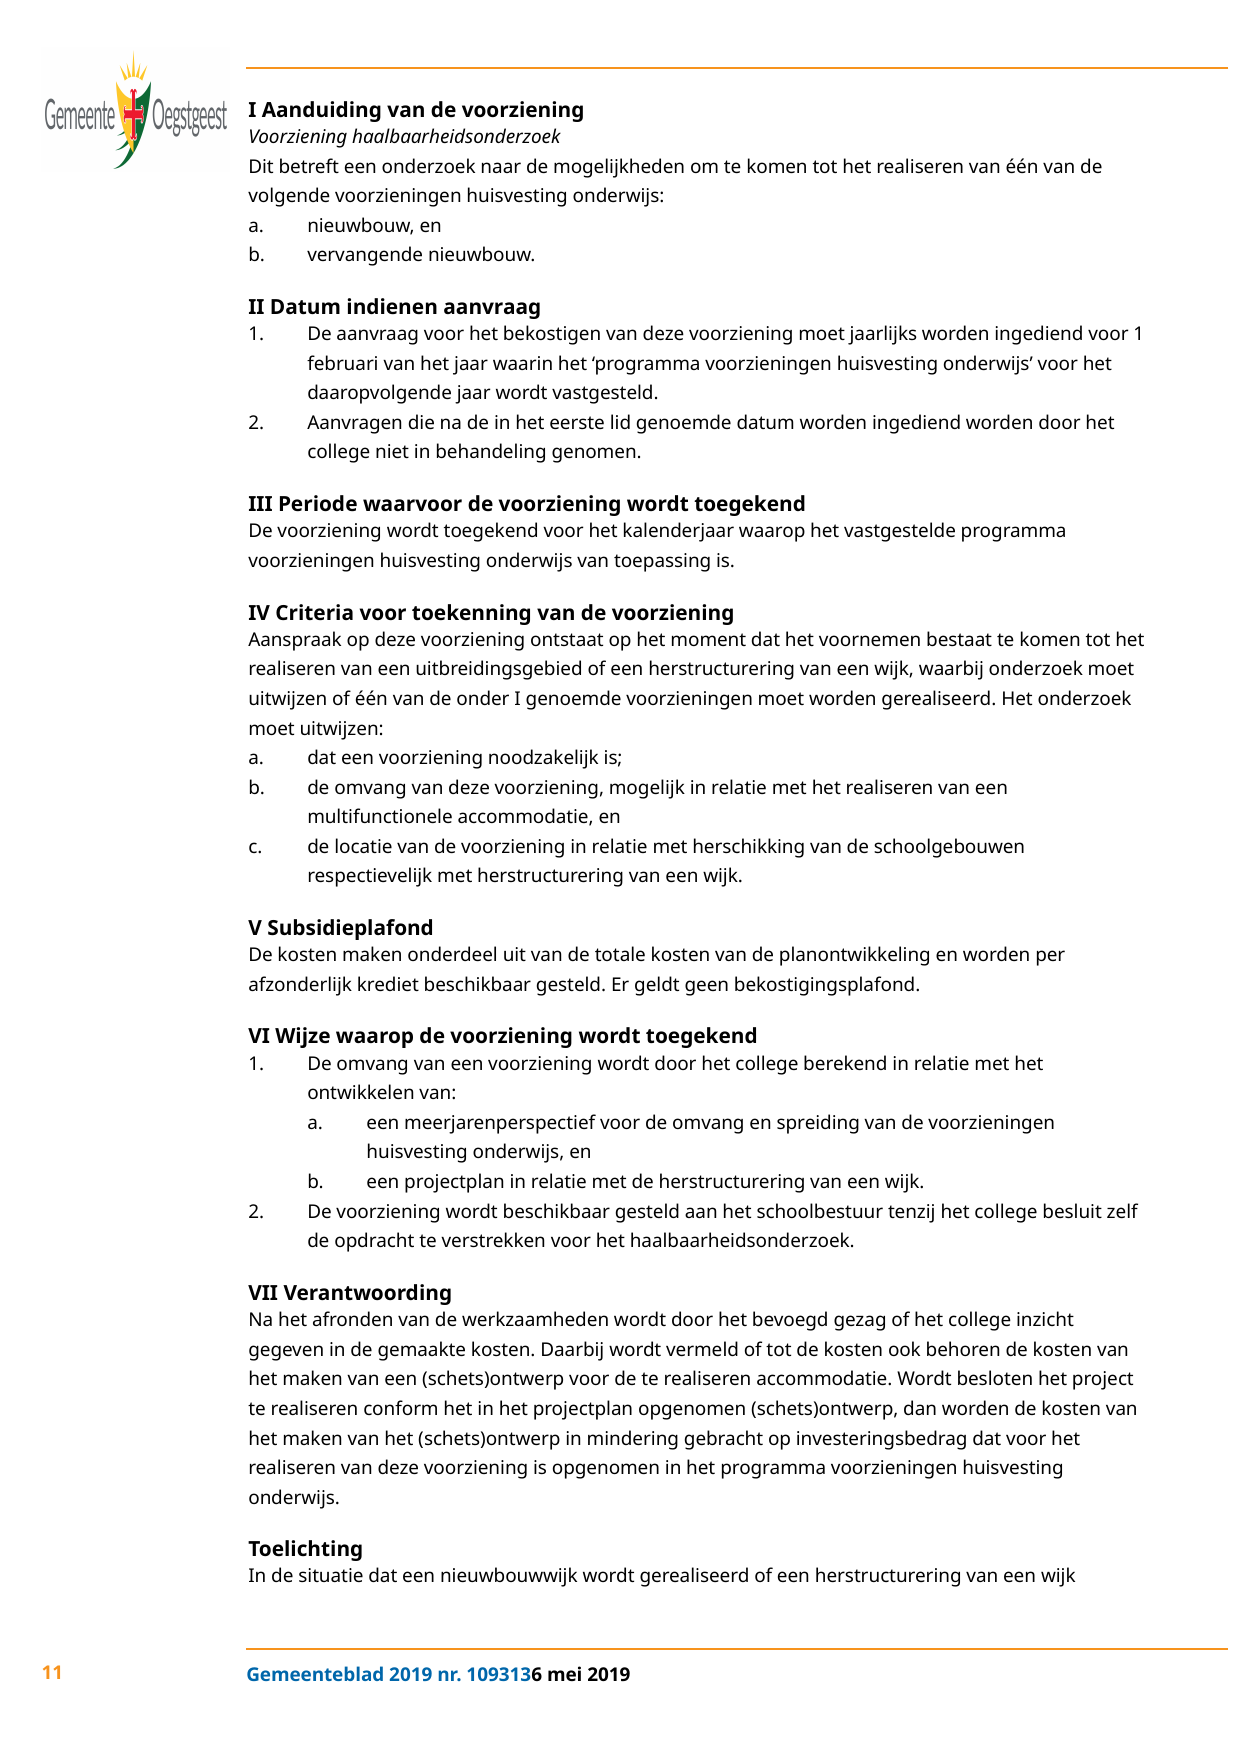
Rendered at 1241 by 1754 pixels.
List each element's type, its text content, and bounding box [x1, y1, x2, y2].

list vervangende nieuwbouw. [248, 242, 1152, 267]
text VII Verantwoording [248, 1278, 1152, 1306]
list de omvang van deze voorziening, mogelijk in relatie met het realiseren van een multifunctionele accommodatie, en [248, 774, 1152, 829]
text VI Wijze waarop de voorziening wordt toegekend [248, 1022, 1152, 1050]
text De voorziening wordt toegekend voor het kalenderjaar waarop het vastgestelde programma voorzieningen huisvesting onderwijs van toepassing is. [248, 518, 1152, 573]
text II Datum indienen aanvraag [248, 292, 1152, 320]
text Voorziening haalbaarheidsonderzoek [248, 123, 1152, 149]
list nieuwbouw, en [248, 212, 1152, 238]
text In de situatie dat een nieuwbouwwijk wordt gerealiseerd of een herstructurering van een wijk [248, 1563, 1152, 1588]
text Aanspraak op deze voorziening ontstaat op het moment dat het voornemen bestaat te komen tot het realiseren van een uitbreidingsgebied of een herstructurering van een wijk, waarbij onderzoek moet uitwijzen of één van de onder I genoemde voorzieningen moet worden gerealiseerd. Het onderzoek moet uitwijzen: [248, 626, 1152, 741]
text Na het afronden van de werkzaamheden wordt door het bevoegd gezag of het college inzicht gegeven in de gemaakte kosten. Daarbij wordt vermeld of tot de kosten ook behoren de kosten van het maken van een (schets)ontwerp voor de te realiseren accommodatie. Wordt besloten het project te realiseren conform het in het projectplan opgenomen (schets)ontwerp, dan worden de kosten van het maken van het (schets)ontwerp in mindering gebracht op investeringsbedrag dat voor het realiseren van deze voorziening is opgenomen in het programma voorzieningen huisvesting onderwijs. [248, 1306, 1152, 1509]
text III Periode waarvoor de voorziening wordt toegekend [248, 489, 1152, 518]
list De aanvraag voor het bekostigen van deze voorziening moet jaarlijks worden ingediend voor 1 februari van het jaar waarin het ‘programma voorzieningen huisvesting onderwijs’ voor het daaropvolgende jaar wordt vastgesteld. [248, 320, 1152, 405]
text De kosten maken onderdeel uit van de totale kosten van de planontwikkeling en worden per afzonderlijk krediet beschikbaar gesteld. Er geldt geen bekostigingsplafond. [248, 942, 1152, 997]
list De omvang van een voorziening wordt door het college berekend in relatie met het ontwikkelen van: [248, 1050, 1152, 1105]
text IV Criteria voor toekenning van de voorziening [248, 598, 1152, 626]
text V Subsidieplafond [248, 913, 1152, 942]
list De voorziening wordt beschikbaar gesteld aan het schoolbestuur tenzij het college besluit zelf de opdracht te verstrekken voor het haalbaarheidsonderzoek. [248, 1198, 1152, 1253]
list een projectplan in relatie met de herstructurering van een wijk. [307, 1168, 1152, 1194]
list een meerjarenperspectief voor de omvang en spreiding van de voorzieningen huisvesting onderwijs, en [307, 1109, 1152, 1164]
text Toelichting [248, 1534, 1152, 1563]
text Dit betreft een onderzoek naar de mogelijkheden om te komen tot het realiseren van één van de volgende voorzieningen huisvesting onderwijs: [248, 153, 1152, 208]
text I Aanduiding van de voorziening [248, 95, 1152, 123]
list Aanvragen die na de in het eerste lid genoemde datum worden ingediend worden door het college niet in behandeling genomen. [248, 409, 1152, 464]
list dat een voorziening noodzakelijk is; [248, 744, 1152, 770]
picture [41, 47, 231, 172]
list de locatie van de voorziening in relatie met herschikking van de schoolgebouwen respectievelijk met herstructurering van een wijk. [248, 833, 1152, 888]
